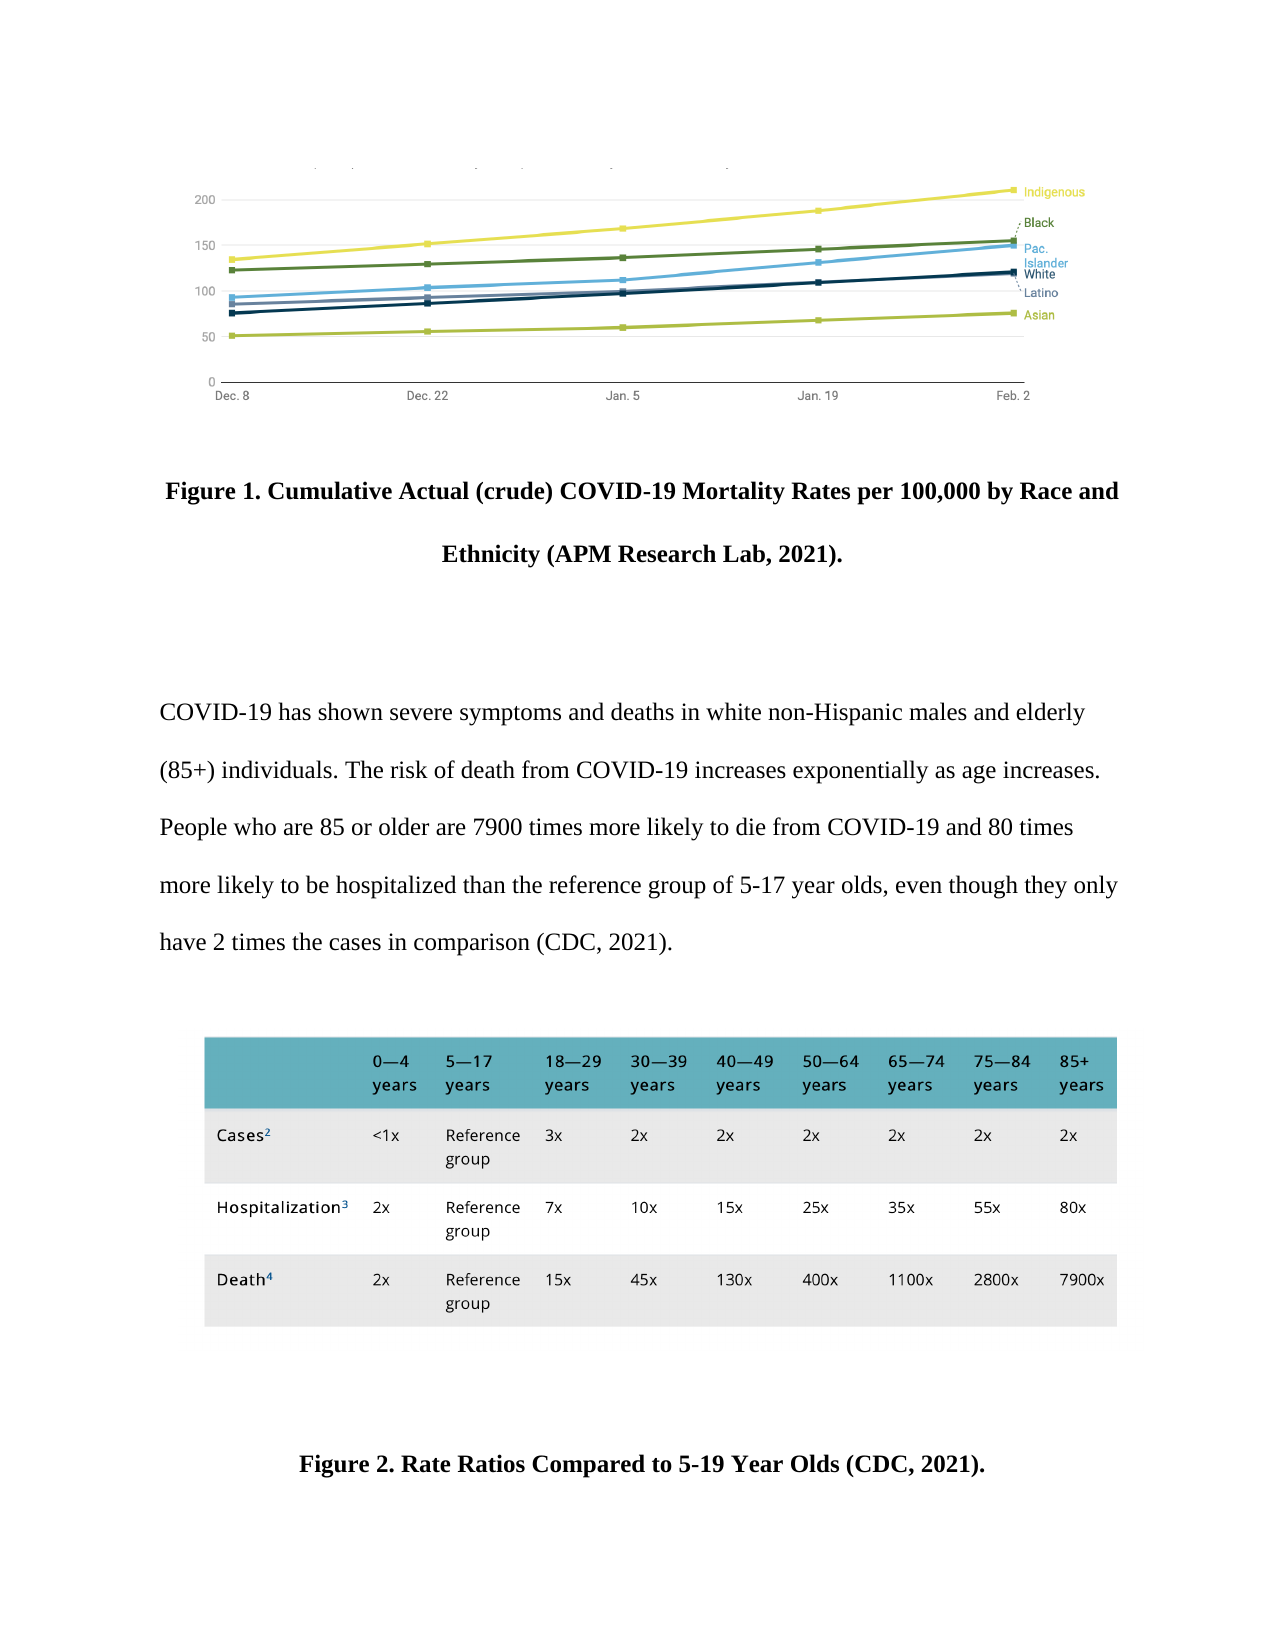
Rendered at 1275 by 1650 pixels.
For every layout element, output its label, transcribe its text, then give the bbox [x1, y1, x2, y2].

text Figure 1. Cumulative Actual (crude) COVID-19 Mortality Rates per 100,000 by Race and Ethnicity (APM Research Lab, 2021). [159, 424, 1125, 567]
picture [159, 168, 1135, 424]
text COVID-19 has shown severe symptoms and deaths in white non-Hispanic males and elderly (85+) individuals. The risk of death from COVID-19 increases exponentially as age increases. People who are 85 or older are 7900 times more likely to die from COVID-19 and 80 times more likely to be hospitalized than the reference group of 5-17 year olds, even though they only have 2 times the cases in comparison (CDC, 2021). [159, 697, 1125, 956]
text [159, 150, 1125, 168]
text Figure 2. Rate Ratios Compared to 5-19 Year Olds (CDC, 2021). [159, 1001, 1125, 1477]
picture [178, 1028, 1144, 1351]
